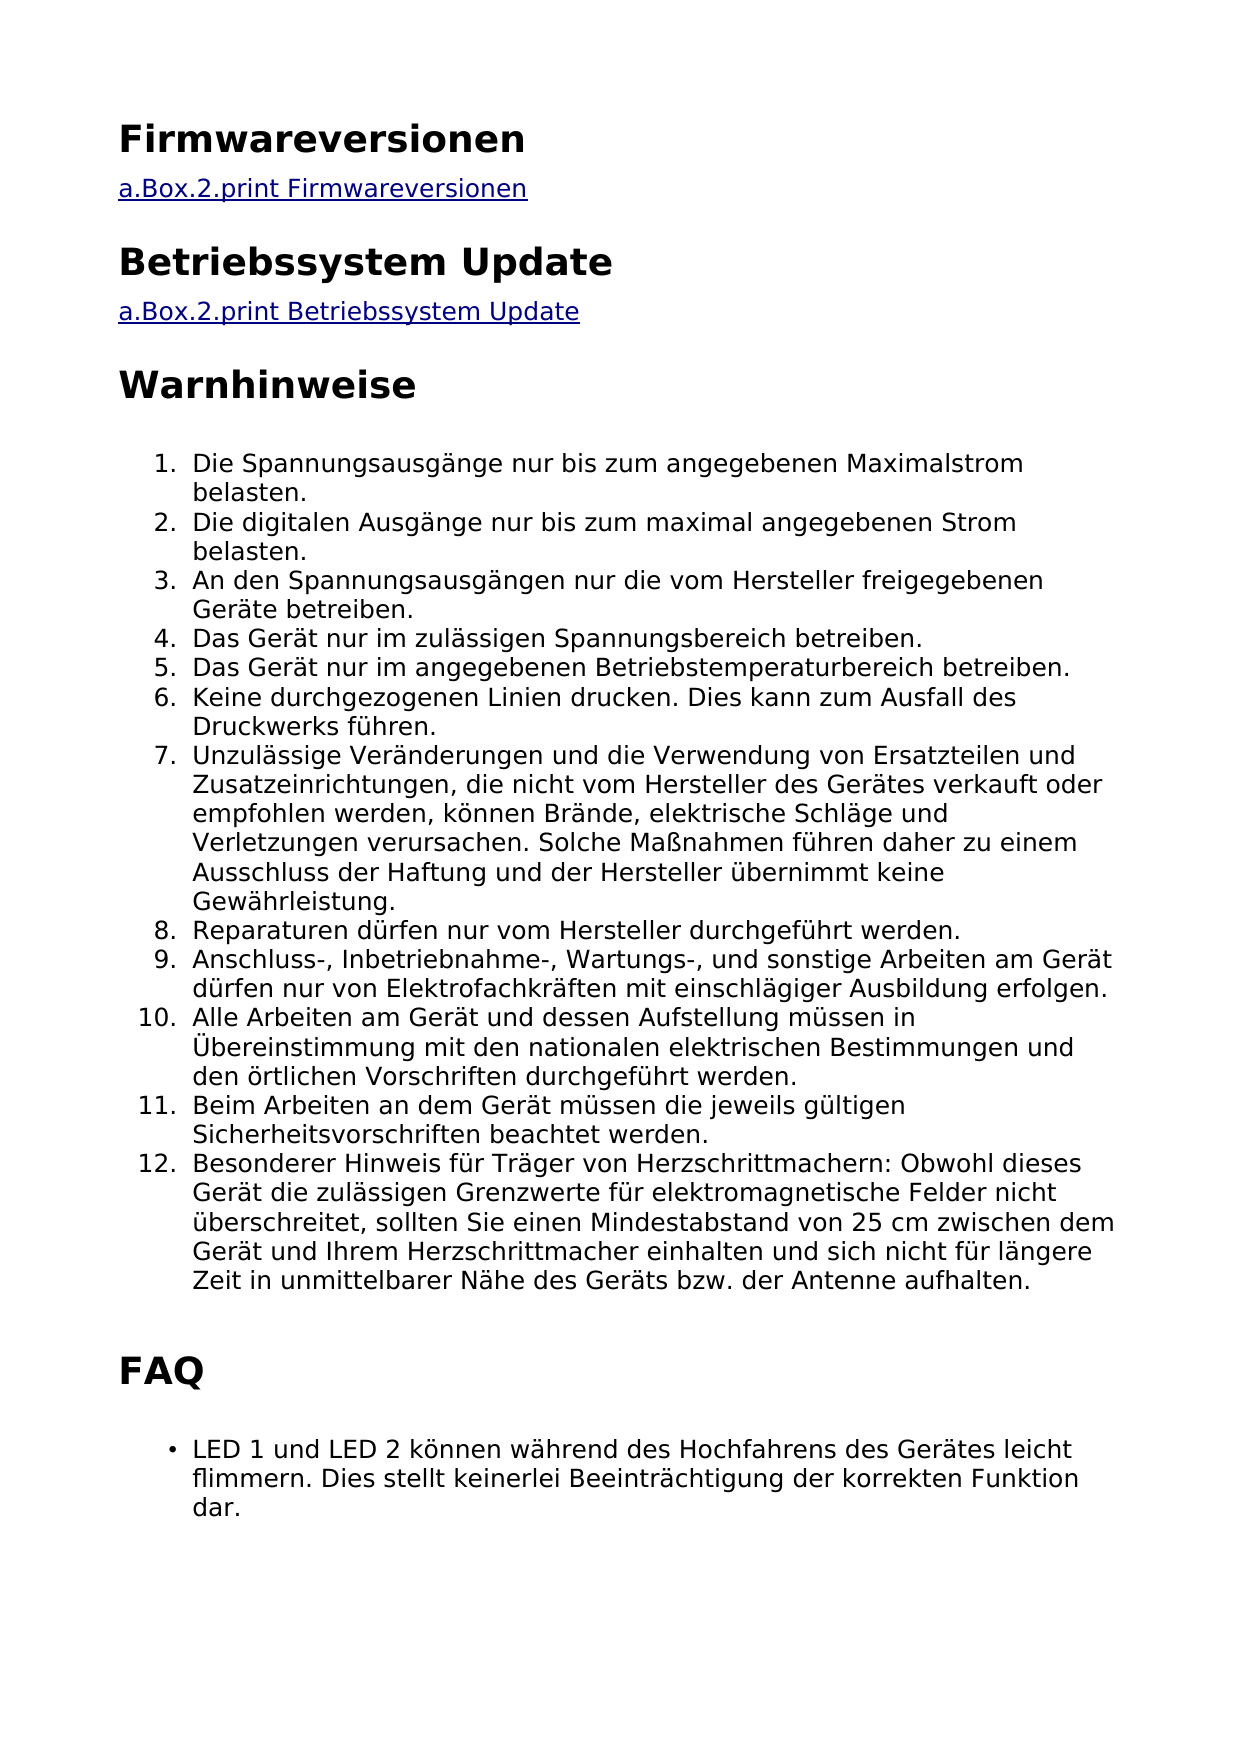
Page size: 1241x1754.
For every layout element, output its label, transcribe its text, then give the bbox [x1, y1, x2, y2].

subtitle Betriebssystem Update [118, 241, 1122, 284]
subtitle Warnhinweise [118, 364, 1122, 407]
list Beim Arbeiten an dem Gerät müssen die jeweils gültigen Sicherheitsvorschriften beachtet werden. [177, 1091, 1122, 1149]
list Die digitalen Ausgänge nur bis zum maximal angegebenen Strom belasten. [177, 508, 1122, 566]
list Die Spannungsausgänge nur bis zum angegebenen Maximalstrom belasten. [177, 449, 1122, 508]
list Das Gerät nur im zulässigen Spannungsbereich betreiben. [177, 624, 1122, 653]
text a.Box.2.print Firmwareversionen [118, 174, 1122, 203]
list Reparaturen dürfen nur vom Hersteller durchgeführt werden. [177, 916, 1122, 945]
subtitle FAQ [118, 1350, 1122, 1393]
list Unzulässige Veränderungen und die Verwendung von Ersatzteilen und Zusatzeinrichtungen, die nicht vom Hersteller des Gerätes verkauft oder empfohlen werden, können Brände, elektrische Schläge und Verletzungen verursachen. Solche Maßnahmen führen daher zu einem Ausschluss der Haftung und der Hersteller übernimmt keine Gewährleistung. [177, 741, 1122, 916]
list Anschluss-, Inbetriebnahme-, Wartungs-, und sonstige Arbeiten am Gerät dürfen nur von Elektrofachkräften mit einschlägiger Ausbildung erfolgen. [177, 945, 1122, 1003]
list Besonderer Hinweis für Träger von Herzschrittmachern: Obwohl dieses Gerät die zulässigen Grenzwerte für elektromagnetische Felder nicht überschreitet, sollten Sie einen Mindestabstand von 25 cm zwischen dem Gerät und Ihrem Herzschrittmacher einhalten und sich nicht für längere Zeit in unmittelbarer Nähe des Geräts bzw. der Antenne aufhalten. [177, 1149, 1122, 1295]
list Das Gerät nur im angegebenen Betriebstemperaturbereich betreiben. [177, 653, 1122, 683]
list LED 1 und LED 2 können während des Hochfahrens des Gerätes leicht flimmern. Dies stellt keinerlei Beeinträchtigung der korrekten Funktion dar. [177, 1435, 1122, 1523]
text a.Box.2.print Betriebssystem Update [118, 297, 1122, 326]
list An den Spannungsausgängen nur die vom Hersteller freigegebenen Geräte betreiben. [177, 566, 1122, 624]
subtitle Firmwareversionen [118, 118, 1122, 162]
list Alle Arbeiten am Gerät und dessen Aufstellung müssen in Übereinstimmung mit den nationalen elektrischen Bestimmungen und den örtlichen Vorschriften durchgeführt werden. [177, 1003, 1122, 1091]
list Keine durchgezogenen Linien drucken. Dies kann zum Ausfall des Druckwerks führen. [177, 683, 1122, 741]
